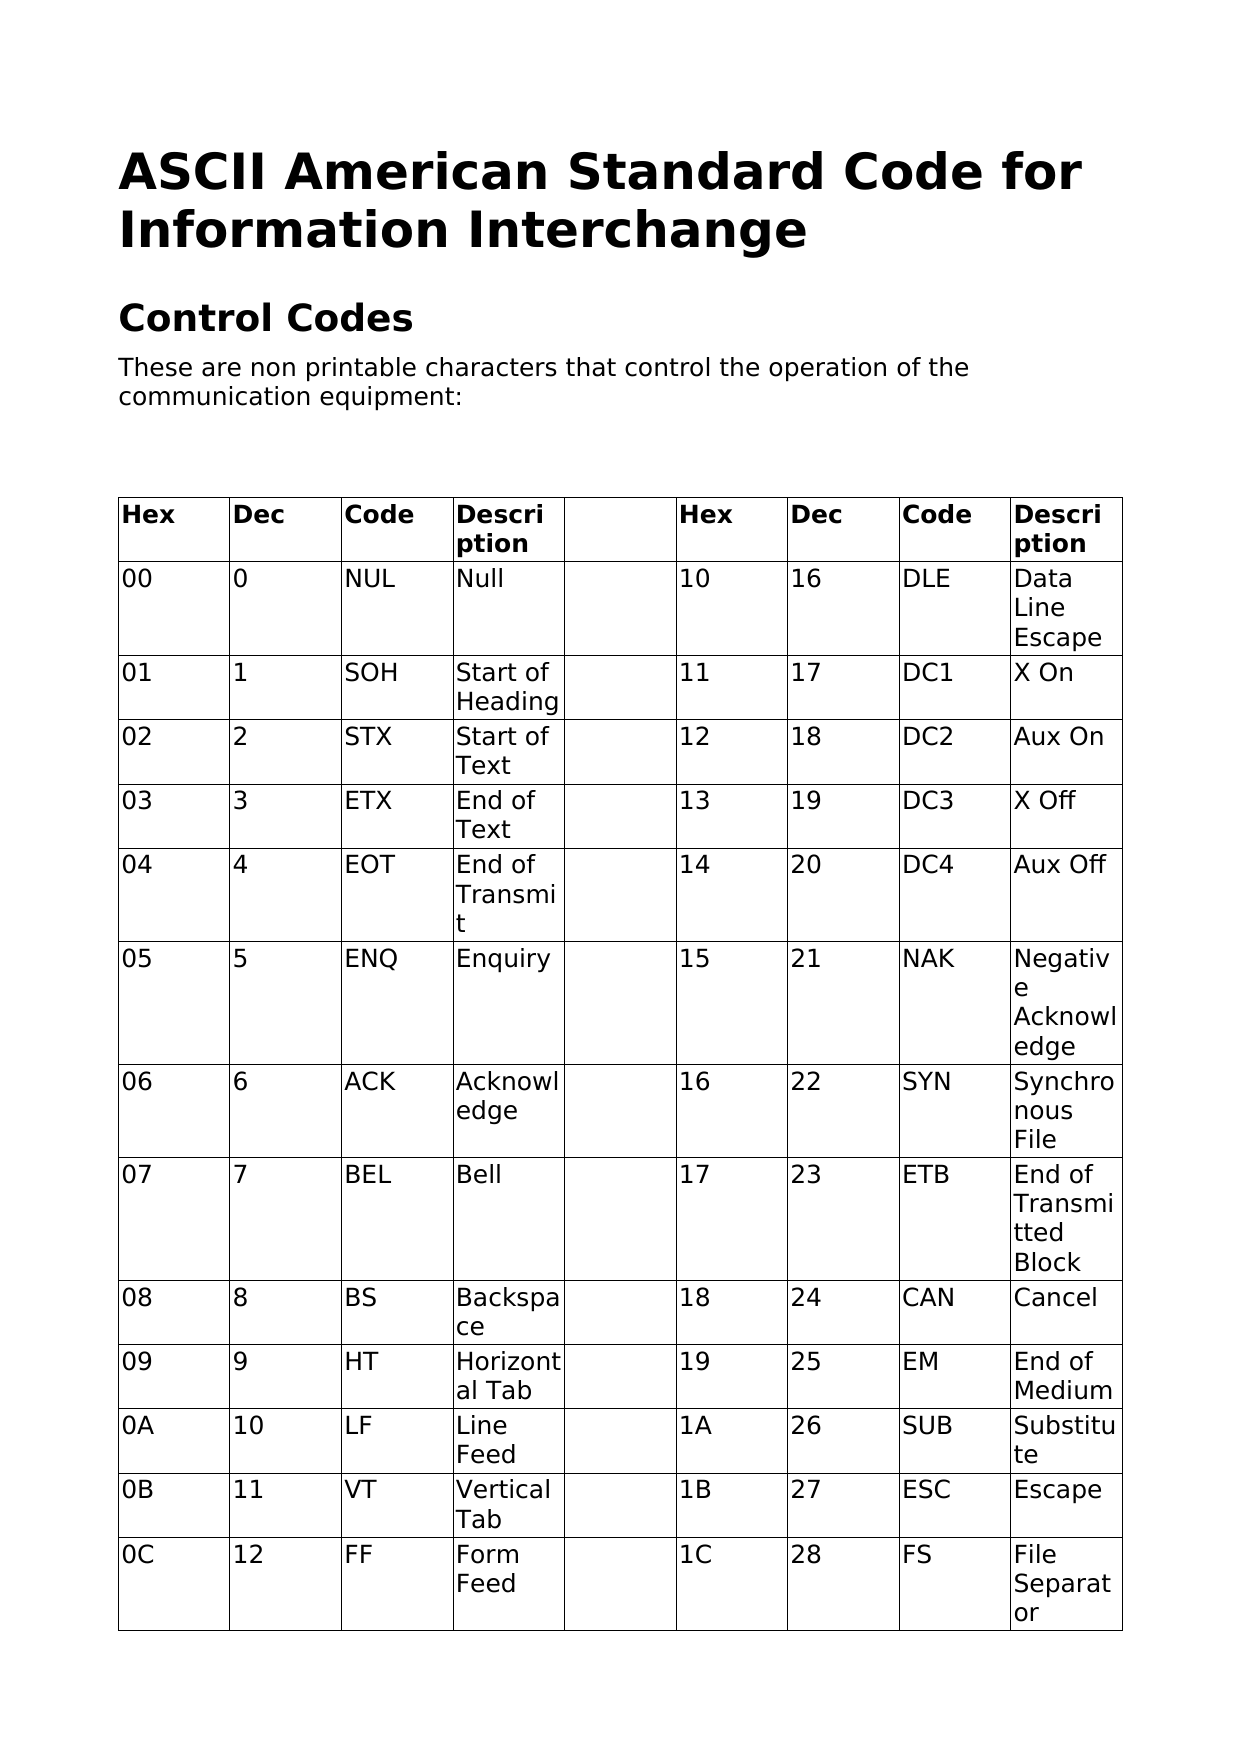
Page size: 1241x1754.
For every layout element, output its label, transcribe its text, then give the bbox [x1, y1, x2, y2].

table_cell Data Line Escape [1011, 562, 1122, 655]
table_cell HT [342, 1345, 453, 1408]
table_header [565, 498, 676, 561]
table_cell 25 [788, 1345, 899, 1408]
table_cell 10 [677, 562, 787, 655]
table_cell ENQ [342, 942, 453, 1064]
table_cell 12 [230, 1538, 341, 1630]
table_cell [565, 1474, 676, 1537]
table_cell SUB [900, 1409, 1010, 1473]
table_cell [565, 785, 676, 848]
table_cell NAK [900, 942, 1010, 1064]
table_header Hex [677, 498, 787, 561]
table_cell [565, 1409, 676, 1473]
table_header Code [342, 498, 453, 561]
table_cell Backspace [454, 1281, 564, 1344]
table_cell FS [900, 1538, 1010, 1630]
table_cell 20 [788, 849, 899, 941]
table_header Hex [119, 498, 229, 561]
table_cell FF [342, 1538, 453, 1630]
table_cell SYN [900, 1065, 1010, 1157]
table_cell 21 [788, 942, 899, 1064]
table_cell Substitute [1011, 1409, 1122, 1473]
table_cell 03 [119, 785, 229, 848]
table_cell Start of Text [454, 720, 564, 783]
table_cell 9 [230, 1345, 341, 1408]
table_cell 17 [788, 656, 899, 719]
table_cell Vertical Tab [454, 1474, 564, 1537]
table_cell BEL [342, 1158, 453, 1280]
table_cell DC2 [900, 720, 1010, 783]
table_cell 07 [119, 1158, 229, 1280]
table_cell 27 [788, 1474, 899, 1537]
table_cell Form Feed [454, 1538, 564, 1630]
table_cell BS [342, 1281, 453, 1344]
table_cell VT [342, 1474, 453, 1537]
table_cell DC1 [900, 656, 1010, 719]
table_cell 22 [788, 1065, 899, 1157]
table_cell [565, 849, 676, 941]
table_cell LF [342, 1409, 453, 1473]
table_cell 10 [230, 1409, 341, 1473]
subtitle ASCII American Standard Code for Information Interchange [118, 143, 1122, 259]
table_cell 23 [788, 1158, 899, 1280]
table_cell [565, 1538, 676, 1630]
table_cell ETX [342, 785, 453, 848]
table_cell 1 [230, 656, 341, 719]
table_cell 5 [230, 942, 341, 1064]
table_cell 4 [230, 849, 341, 941]
table_cell 05 [119, 942, 229, 1064]
table_cell 19 [788, 785, 899, 848]
subtitle Control Codes [118, 297, 1122, 341]
table_cell 04 [119, 849, 229, 941]
table_cell End of Medium [1011, 1345, 1122, 1408]
table_cell 13 [677, 785, 787, 848]
text These are non printable characters that control the operation of the communication equipment: [118, 353, 1122, 470]
table_cell X Off [1011, 785, 1122, 848]
table_cell CAN [900, 1281, 1010, 1344]
table_cell Aux On [1011, 720, 1122, 783]
table_cell Bell [454, 1158, 564, 1280]
table_cell EOT [342, 849, 453, 941]
table_cell End of Text [454, 785, 564, 848]
table_cell Escape [1011, 1474, 1122, 1537]
table_cell [565, 720, 676, 783]
table_cell Cancel [1011, 1281, 1122, 1344]
table_cell 3 [230, 785, 341, 848]
table_cell [565, 1345, 676, 1408]
table_cell 28 [788, 1538, 899, 1630]
table_cell Line Feed [454, 1409, 564, 1473]
table_cell 8 [230, 1281, 341, 1344]
table_cell X On [1011, 656, 1122, 719]
table_cell [565, 1158, 676, 1280]
table_cell Null [454, 562, 564, 655]
table_cell SOH [342, 656, 453, 719]
table_cell 1C [677, 1538, 787, 1630]
table_cell 0A [119, 1409, 229, 1473]
table_cell File Separator [1011, 1538, 1122, 1630]
table_cell NUL [342, 562, 453, 655]
table_cell ETB [900, 1158, 1010, 1280]
table_cell 7 [230, 1158, 341, 1280]
table_cell DC3 [900, 785, 1010, 848]
table_cell Horizontal Tab [454, 1345, 564, 1408]
table_header Description [1011, 498, 1122, 561]
table_cell 0B [119, 1474, 229, 1537]
table_cell 0C [119, 1538, 229, 1630]
table_cell 19 [677, 1345, 787, 1408]
table_cell STX [342, 720, 453, 783]
table_cell 26 [788, 1409, 899, 1473]
table_cell 18 [788, 720, 899, 783]
table_cell 16 [788, 562, 899, 655]
table_cell 16 [677, 1065, 787, 1157]
table_cell Start of Heading [454, 656, 564, 719]
table_cell ACK [342, 1065, 453, 1157]
table_cell 18 [677, 1281, 787, 1344]
table_cell Enquiry [454, 942, 564, 1064]
table_cell Negative Acknowledge [1011, 942, 1122, 1064]
table_cell 11 [677, 656, 787, 719]
table_cell 24 [788, 1281, 899, 1344]
table_cell 00 [119, 562, 229, 655]
table_cell End of Transmit [454, 849, 564, 941]
table_cell Aux Off [1011, 849, 1122, 941]
table_header Description [454, 498, 564, 561]
table_cell 06 [119, 1065, 229, 1157]
table_cell Acknowledge [454, 1065, 564, 1157]
table_cell [565, 942, 676, 1064]
table_cell DC4 [900, 849, 1010, 941]
table_cell EM [900, 1345, 1010, 1408]
table_cell 15 [677, 942, 787, 1064]
table_header Dec [788, 498, 899, 561]
table_cell 14 [677, 849, 787, 941]
table_cell 1B [677, 1474, 787, 1537]
table_cell 17 [677, 1158, 787, 1280]
table_cell 01 [119, 656, 229, 719]
table_cell 6 [230, 1065, 341, 1157]
table_cell 1A [677, 1409, 787, 1473]
table_cell 11 [230, 1474, 341, 1537]
table_cell End of Transmitted Block [1011, 1158, 1122, 1280]
table_cell 09 [119, 1345, 229, 1408]
table_cell [565, 562, 676, 655]
table_cell 08 [119, 1281, 229, 1344]
table_cell Synchronous File [1011, 1065, 1122, 1157]
table_cell 2 [230, 720, 341, 783]
table_cell 12 [677, 720, 787, 783]
table_header Dec [230, 498, 341, 561]
table_cell [565, 656, 676, 719]
table_cell DLE [900, 562, 1010, 655]
table_header Code [900, 498, 1010, 561]
table_cell [565, 1281, 676, 1344]
table_cell 02 [119, 720, 229, 783]
table_cell [565, 1065, 676, 1157]
table_cell ESC [900, 1474, 1010, 1537]
table_cell 0 [230, 562, 341, 655]
